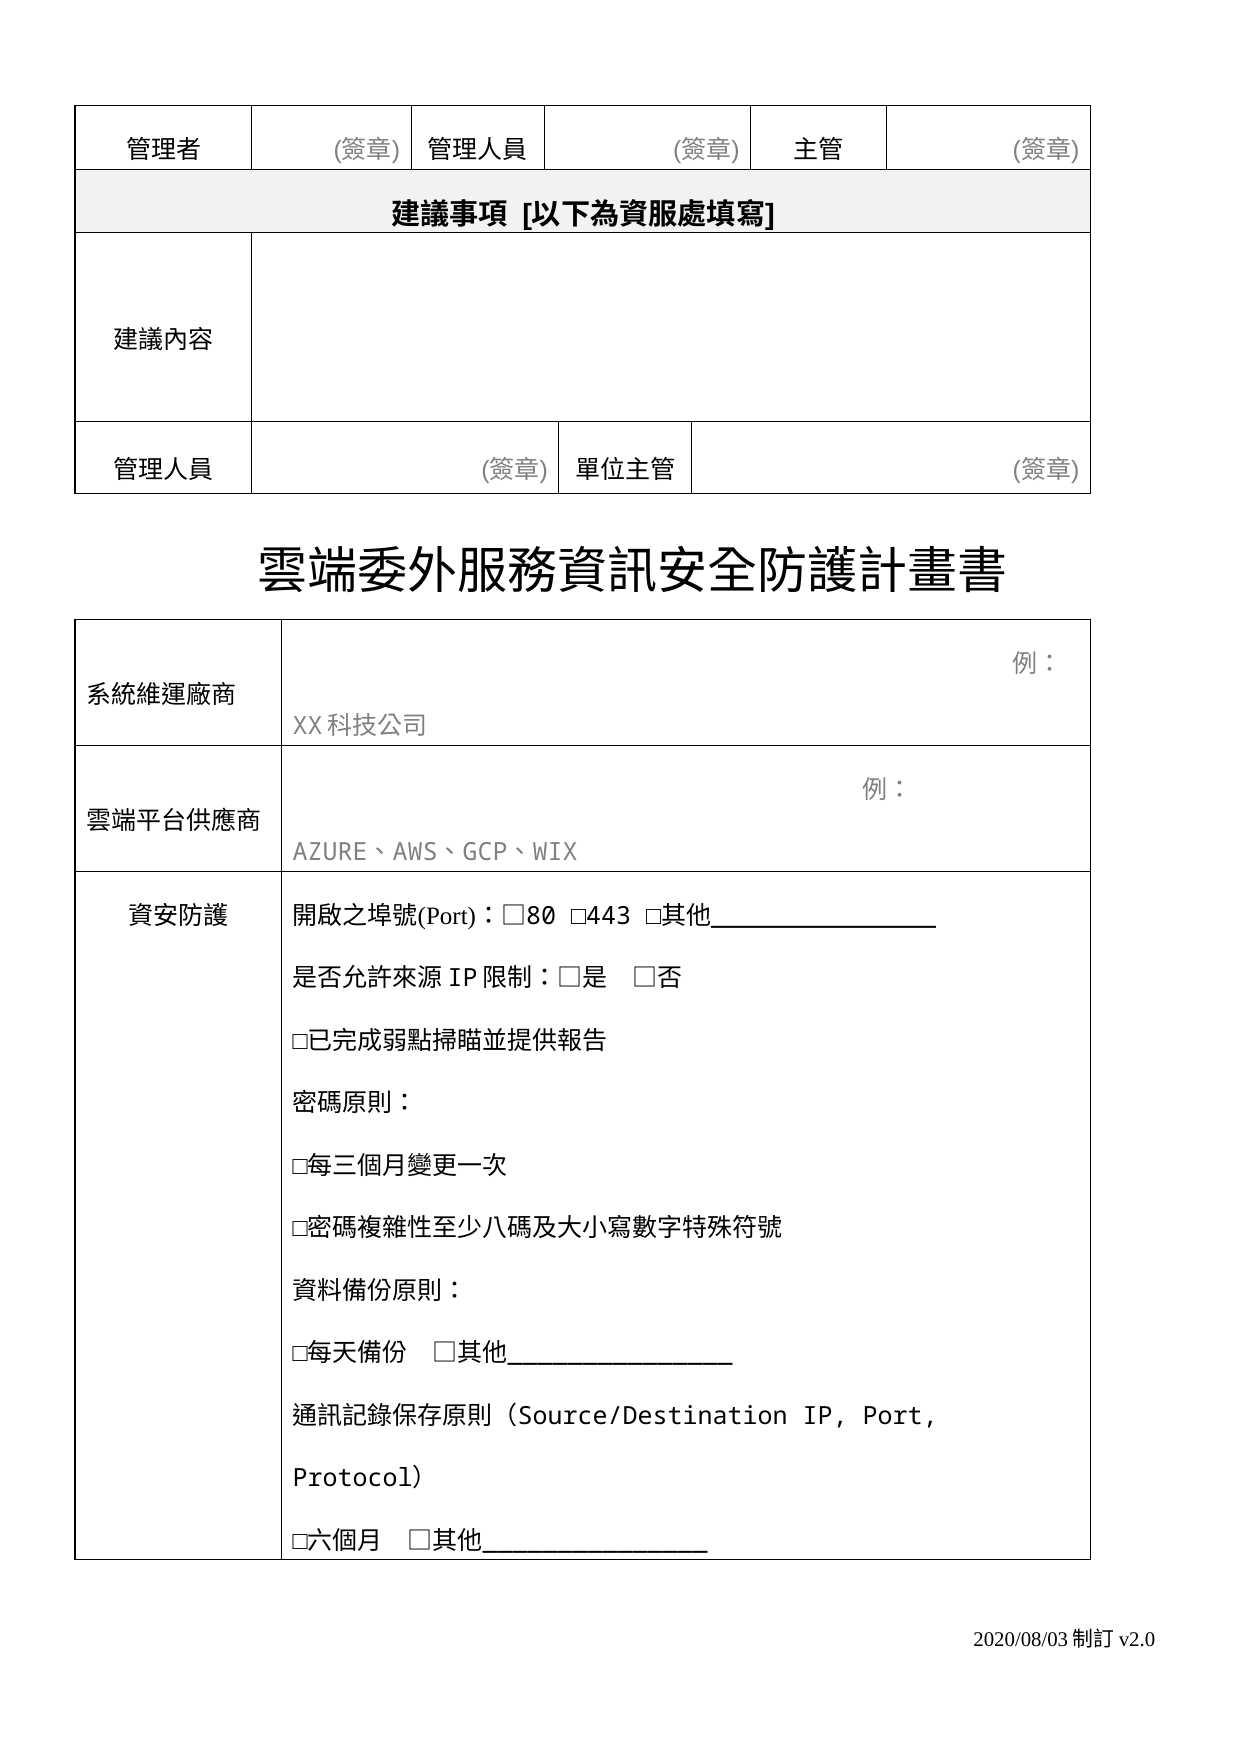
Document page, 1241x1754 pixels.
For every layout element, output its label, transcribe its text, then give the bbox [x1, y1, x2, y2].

table_cell (簽章) [692, 422, 1090, 492]
table_cell (簽章) [252, 106, 411, 169]
table_cell 開啟之埠號(Port)：□80 □443 □其他_______________ 是否允許來源IP限制：□是 □否 □已完成弱點掃瞄並提供報告 密碼原則： □每三個月變更一次 □密碼複雜性至少八碼及大小寫數字特殊符號 資料備份原則： □每天備份 □其他_______________ 通訊記錄保存原則（Source/Destination IP, Port, Protocol） □六個月 □其他_______________ [282, 872, 1090, 1559]
table_cell 資安防護 [76, 872, 281, 1559]
table_cell [252, 233, 1090, 421]
table_cell (簽章) [252, 422, 558, 492]
table_cell 單位主管 [559, 422, 691, 492]
table_cell 管理人員 [412, 106, 544, 169]
table_cell 管理人員 [76, 422, 251, 492]
table_cell 雲端平台供應商 [76, 746, 281, 871]
table_cell (簽章) [887, 106, 1090, 169]
table_cell 建議內容 [76, 233, 251, 421]
table_cell 例：AZURE、AWS、GCP、WIX [282, 746, 1090, 871]
table_cell 建議事項 [以下為資服處填寫] [76, 170, 1090, 232]
table_header 例：XX科技公司 [282, 620, 1090, 744]
table_cell 管理者 [76, 106, 251, 169]
text 雲端委外服務資訊安全防護計畫書 [75, 493, 1165, 618]
table_header 系統維運廠商 [76, 620, 281, 744]
table_cell (簽章) [545, 106, 750, 169]
table_cell 主管 [751, 106, 886, 169]
